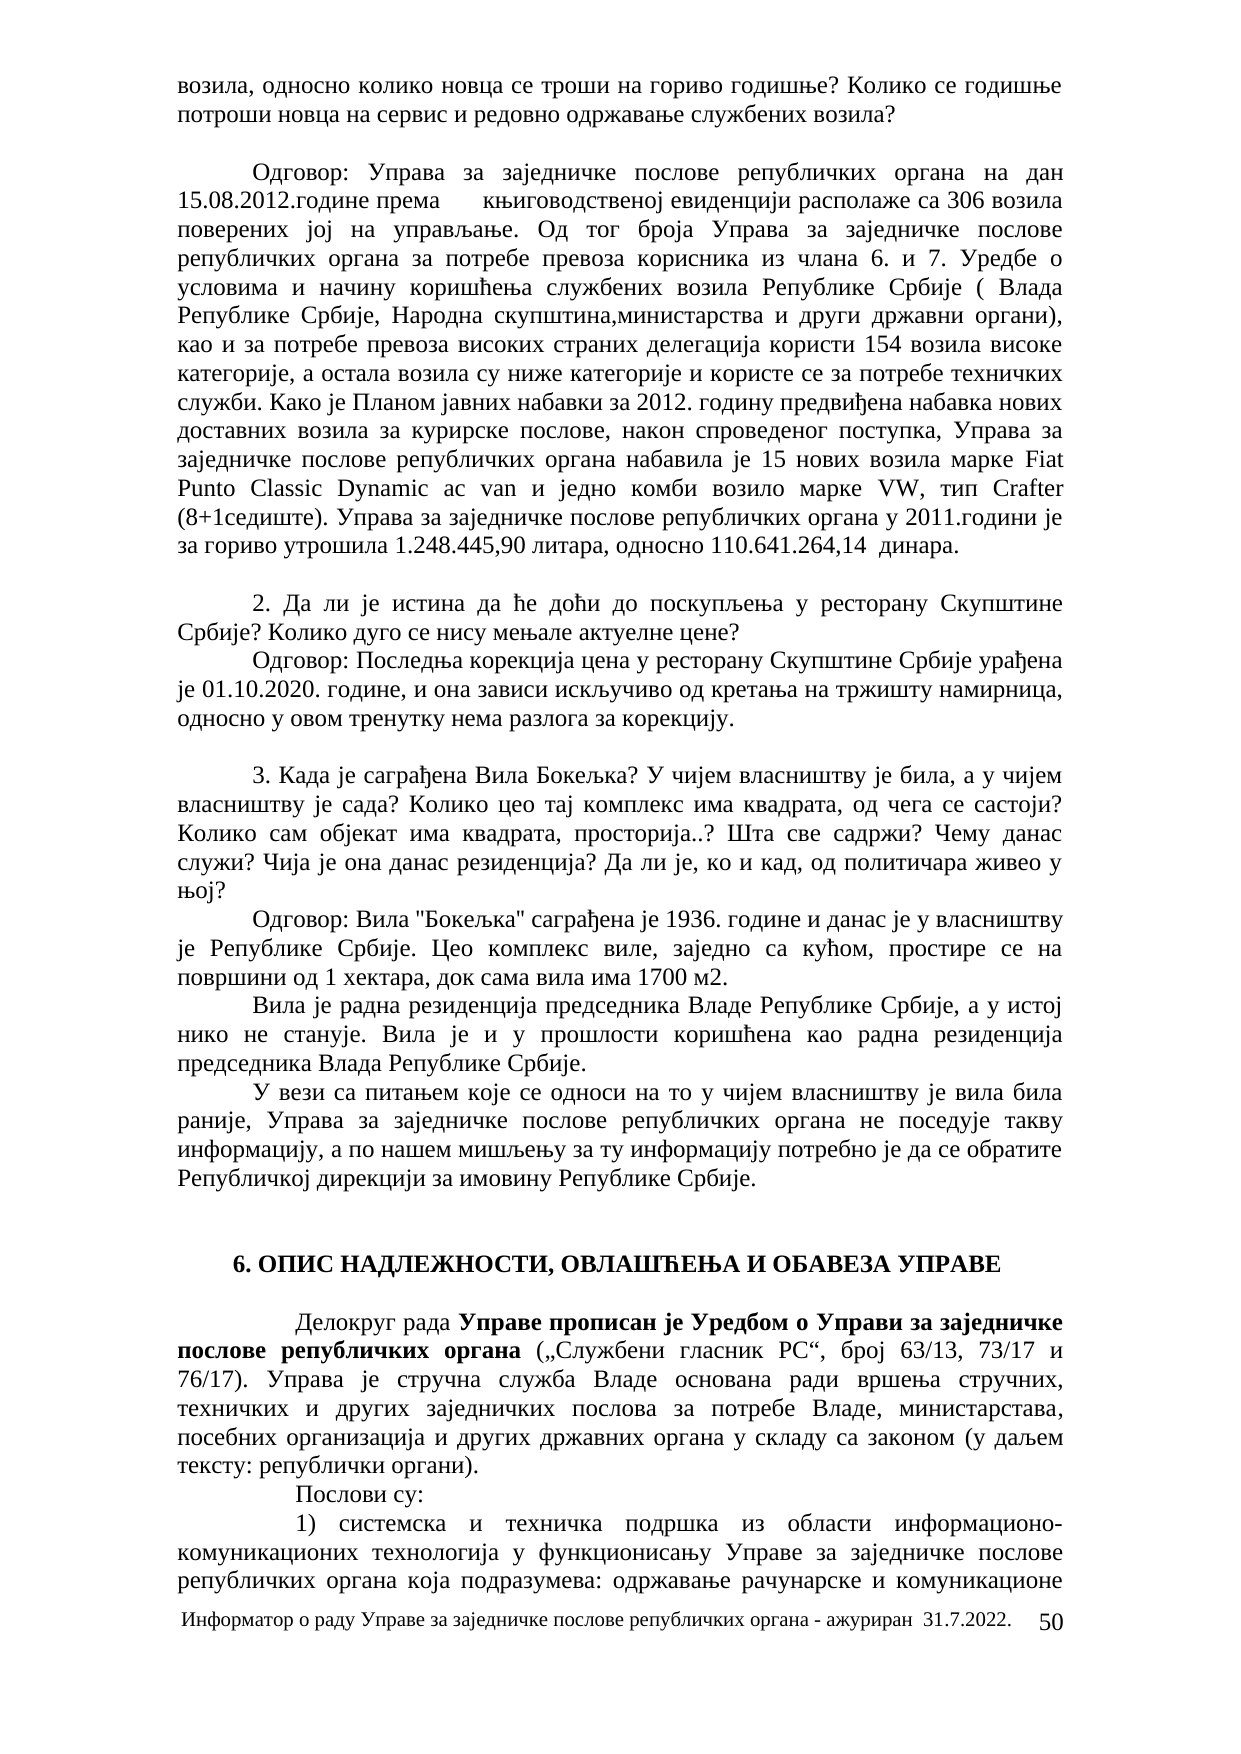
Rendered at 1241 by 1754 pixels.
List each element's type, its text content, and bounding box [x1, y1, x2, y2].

text 2. Да ли је истина да ће доћи до поскупљења у ресторану Скупштине Србије? Колико дуго се нису мењале актуелне цене? [177, 588, 1063, 646]
text 3. Када је саграђена Вила Бокељка? У чијем власништву је била, а у чијем власништву је сада? Колико цео тај комплекс има квадрата, од чега се састоји? Колико сам објекат има квадрата, просторија..? Шта све садржи? Чему данас служи? Чија је она данас резиденција? Да ли је, ко и кад, од политичара живео у њој? [177, 761, 1063, 904]
text Одговор: Последња корекција цена у ресторану Скупштине Србије урађена је 01.10.2020. године, и она зависи искључиво од кретања на тржишту намирница, односно у овом тренутку нема разлога за корекцију. [177, 646, 1063, 732]
text 6. ОПИС НАДЛЕЖНОСТИ, ОВЛАШЋЕЊА И ОБАВЕЗА УПРАВЕ [177, 1249, 1063, 1278]
text Одговор: Управа за заједничке послове републичких органа на дан 15.08.2012.године према књиговодственој евиденцији располаже са 306 возила поверених јој на управљање. Од тог броја Управа за заједничке послове републичких органа за потребе превоза корисника из члана 6. и 7. Уредбе о условима и начину коришћења службених возила Републике Србије ( Влада Републике Србије, Народна скупштина,министарства и други државни органи), као и за потребе превоза високих страних делегација користи 154 возила високе категорије, а остала возила су ниже категорије и користе се за потребе техничких служби. Како је Планом јавних набавки за 2012. годину предвиђена набавка нових доставних возила за курирске послове, након спроведеног поступка, Управа за заједничке послове републичких органа набавила је 15 нових возила марке Fiat Punto Classic Dynamic ac van и једно комби возило марке VW, тип Crafter (8+1седиште). Управа за заједничке послове републичких органа у 2011.години је за гориво утрошила 1.248.445,90 литара, односно 110.641.264,14 динара. [177, 157, 1063, 559]
text Вила је радна резиденција председника Владе Републике Србије, а у истој нико не станује. Вила је и у прошлости коришћена као радна резиденција председника Влада Републике Србије. [177, 991, 1063, 1077]
text Послови су: [177, 1479, 1063, 1508]
text Одговор: Вила ''Бокељка'' саграђена је 1936. године и данас је у власништву је Републике Србије. Цео комплекс виле, заједно са кућом, простире се на површини од 1 хектара, док сама вила има 1700 м2. [177, 904, 1063, 991]
text возила, односно колико новца се троши на гориво годишње? Колико се годишње потроши новца на сервис и редовно одржавање службених возила? [177, 71, 1063, 128]
text У вези са питањем које се односи на то у чијем власништву је вила била раније, Управа за заједничке послове републичких органа не поседује такву информацију, а по нашем мишљењу за ту информацију потребно је да се обратите Републичкој дирекцији за имовину Републике Србије. [177, 1077, 1063, 1192]
text 1) системска и техничка подршка из области информационо-комуникационих технологија у функционисању Управе за заједничке послове републичких органа која подразумева: одржавање рачунарске и комуникационе [177, 1508, 1063, 1594]
text Делокруг рада Управе прописан је Уредбом о Управи за заједничке послове републичких органа („Службени гласник РС“, број 63/13, 73/17 и 76/17). Управа је стручна служба Владе основана ради вршења стручних, техничких и других заједничких послова за потребе Владе, министарстава, посебних организација и других државних органа у складу са законом (у даљем тексту: републички органи). [177, 1307, 1063, 1479]
